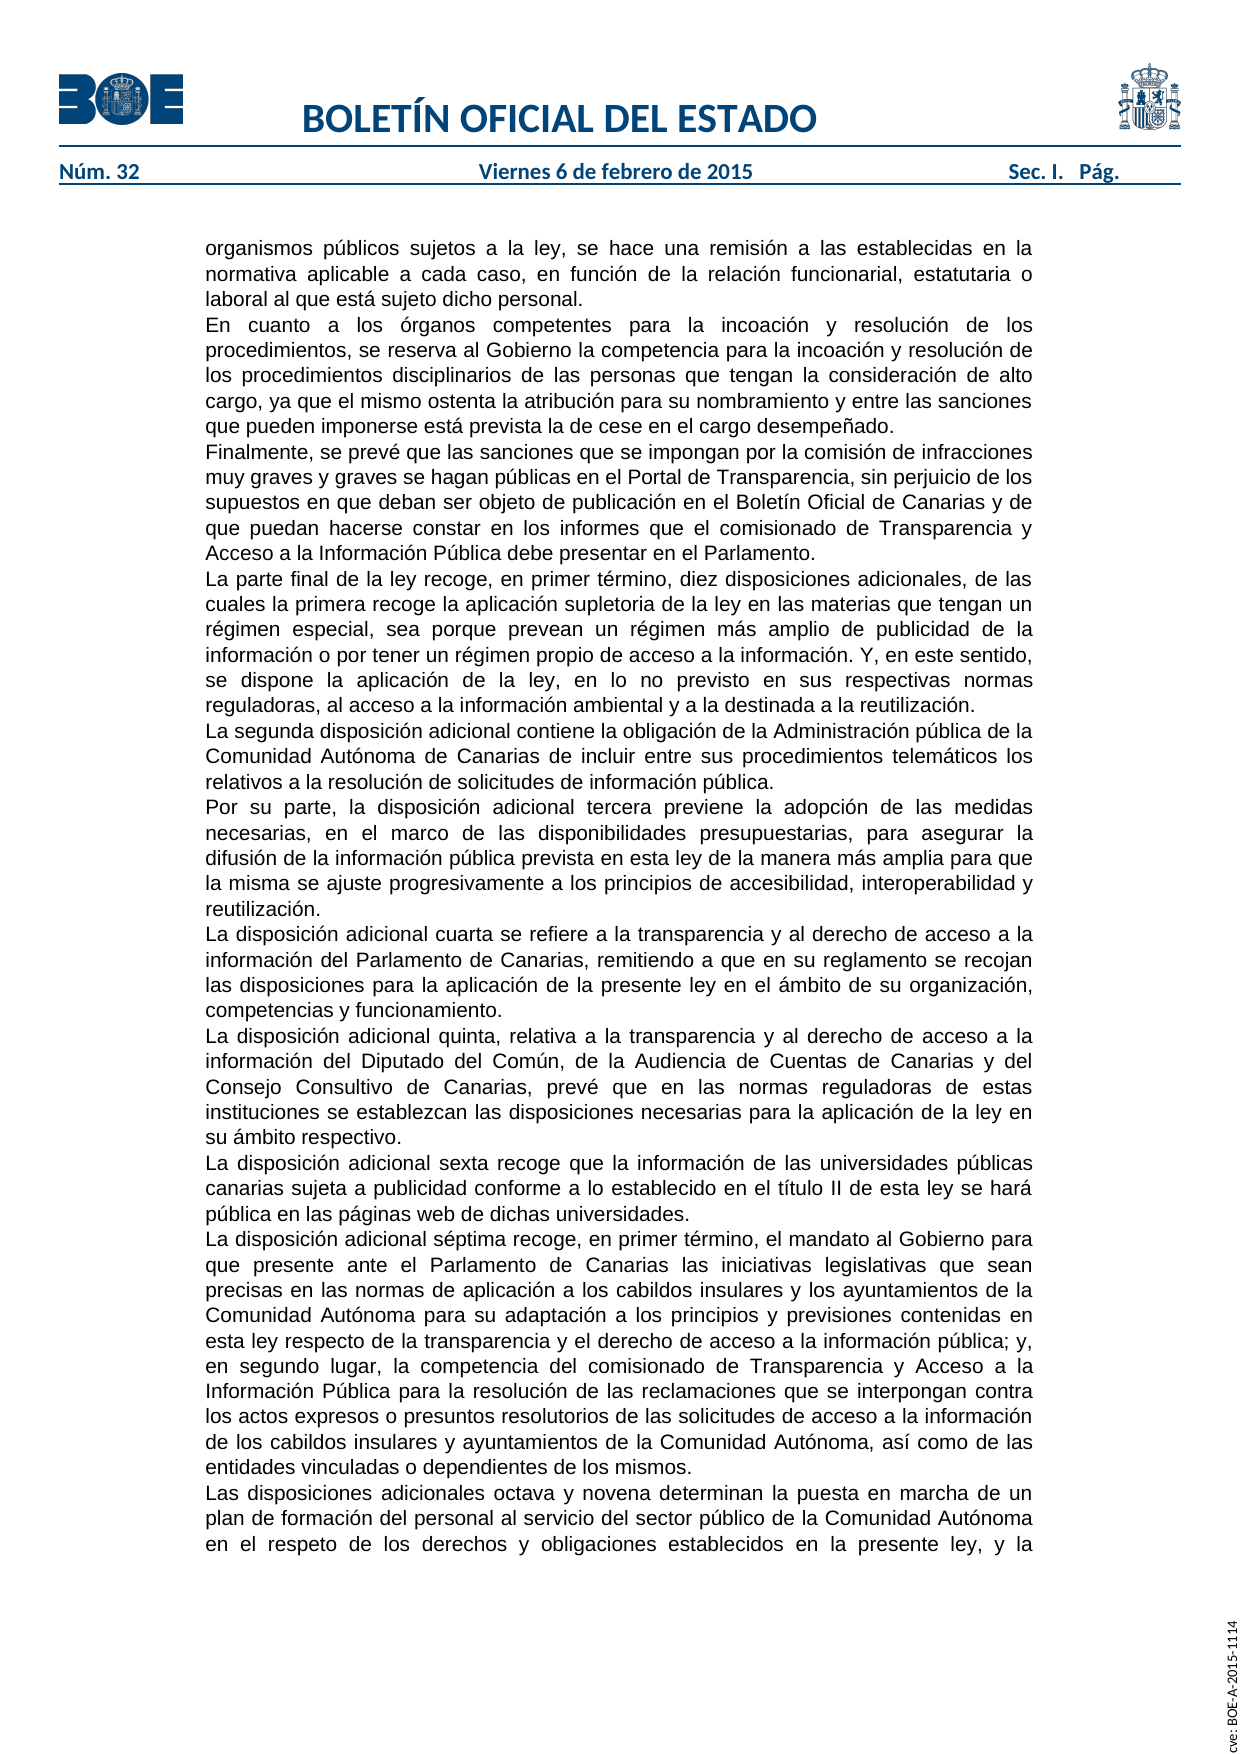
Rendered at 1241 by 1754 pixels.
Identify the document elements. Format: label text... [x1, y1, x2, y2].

text La disposición adicional séptima recoge, en primer término, el mandato al Gobierno para que presente ante el Parlamento de Canarias las iniciativas legislativas que sean precisas en las normas de aplicación a los cabildos insulares y los ayuntamientos de la Comunidad Autónoma para su adaptación a los principios y previsiones contenidas en esta ley respecto de la transparencia y el derecho de acceso a la información pública; y, en segundo lugar, la competencia del comisionado de Transparencia y Acceso a la Información Pública para la resolución de las reclamaciones que se interpongan contra los actos expresos o presuntos resolutorios de las solicitudes de acceso a la información de los cabildos insulares y ayuntamientos de la Comunidad Autónoma, así como de las entidades vinculadas o dependientes de los mismos. [205, 1227, 1034, 1479]
text La segunda disposición adicional contiene la obligación de la Administración pública de la Comunidad Autónoma de Canarias de incluir entre sus procedimientos telemáticos los relativos a la resolución de solicitudes de información pública. [205, 719, 1034, 793]
text La parte final de la ley recoge, en primer término, diez disposiciones adicionales, de las cuales la primera recoge la aplicación supletoria de la ley en las materias que tengan un régimen especial, sea porque prevean un régimen más amplio de publicidad de la información o por tener un régimen propio de acceso a la información. Y, en este sentido, se dispone la aplicación de la ley, en lo no previsto en sus respectivas normas reguladoras, al acceso a la información ambiental y a la destinada a la reutilización. [205, 567, 1034, 717]
text Finalmente, se prevé que las sanciones que se impongan por la comisión de infracciones muy graves y graves se hagan públicas en el Portal de Transparencia, sin perjuicio de los supuestos en que deban ser objeto de publicación en el Boletín Oficial de Canarias y de que puedan hacerse constar en los informes que el comisionado de Transparencia y Acceso a la Información Pública debe presentar en el Parlamento. [205, 439, 1034, 565]
text organismos públicos sujetos a la ley, se hace una remisión a las establecidas en la normativa aplicable a cada caso, en función de la relación funcionarial, estatutaria o laboral al que está sujeto dicho personal. [205, 236, 1034, 311]
text La disposición adicional sexta recoge que la información de las universidades públicas canarias sujeta a publicidad conforme a lo establecido en el título II de esta ley se hará pública en las páginas web de dichas universidades. [205, 1151, 1034, 1225]
text La disposición adicional quinta, relativa a la transparencia y al derecho de acceso a la información del Diputado del Común, de la Audiencia de Cuentas de Canarias y del Consejo Consultivo de Canarias, prevé que en las normas reguladoras de estas instituciones se establezcan las disposiciones necesarias para la aplicación de la ley en su ámbito respectivo. [205, 1024, 1034, 1149]
text Por su parte, la disposición adicional tercera previene la adopción de las medidas necesarias, en el marco de las disponibilidades presupuestarias, para asegurar la difusión de la información pública prevista en esta ley de la manera más amplia para que la misma se ajuste progresivamente a los principios de accesibilidad, interoperabilidad y reutilización. [205, 795, 1034, 920]
text En cuanto a los órganos competentes para la incoación y resolución de los procedimientos, se reserva al Gobierno la competencia para la incoación y resolución de los procedimientos disciplinarios de las personas que tengan la consideración de alto cargo, ya que el mismo ostenta la atribución para su nombramiento y entre las sanciones que pueden imponerse está prevista la de cese en el cargo desempeñado. [205, 313, 1034, 438]
text La disposición adicional cuarta se refiere a la transparencia y al derecho de acceso a la información del Parlamento de Canarias, remitiendo a que en su reglamento se recojan las disposiciones para la aplicación de la presente ley en el ámbito de su organización, competencias y funcionamiento. [205, 922, 1034, 1022]
text Las disposiciones adicionales octava y novena determinan la puesta en marcha de un plan de formación del personal al servicio del sector público de la Comunidad Autónoma en el respeto de los derechos y obligaciones establecidos en la presente ley, y la [205, 1481, 1034, 1555]
